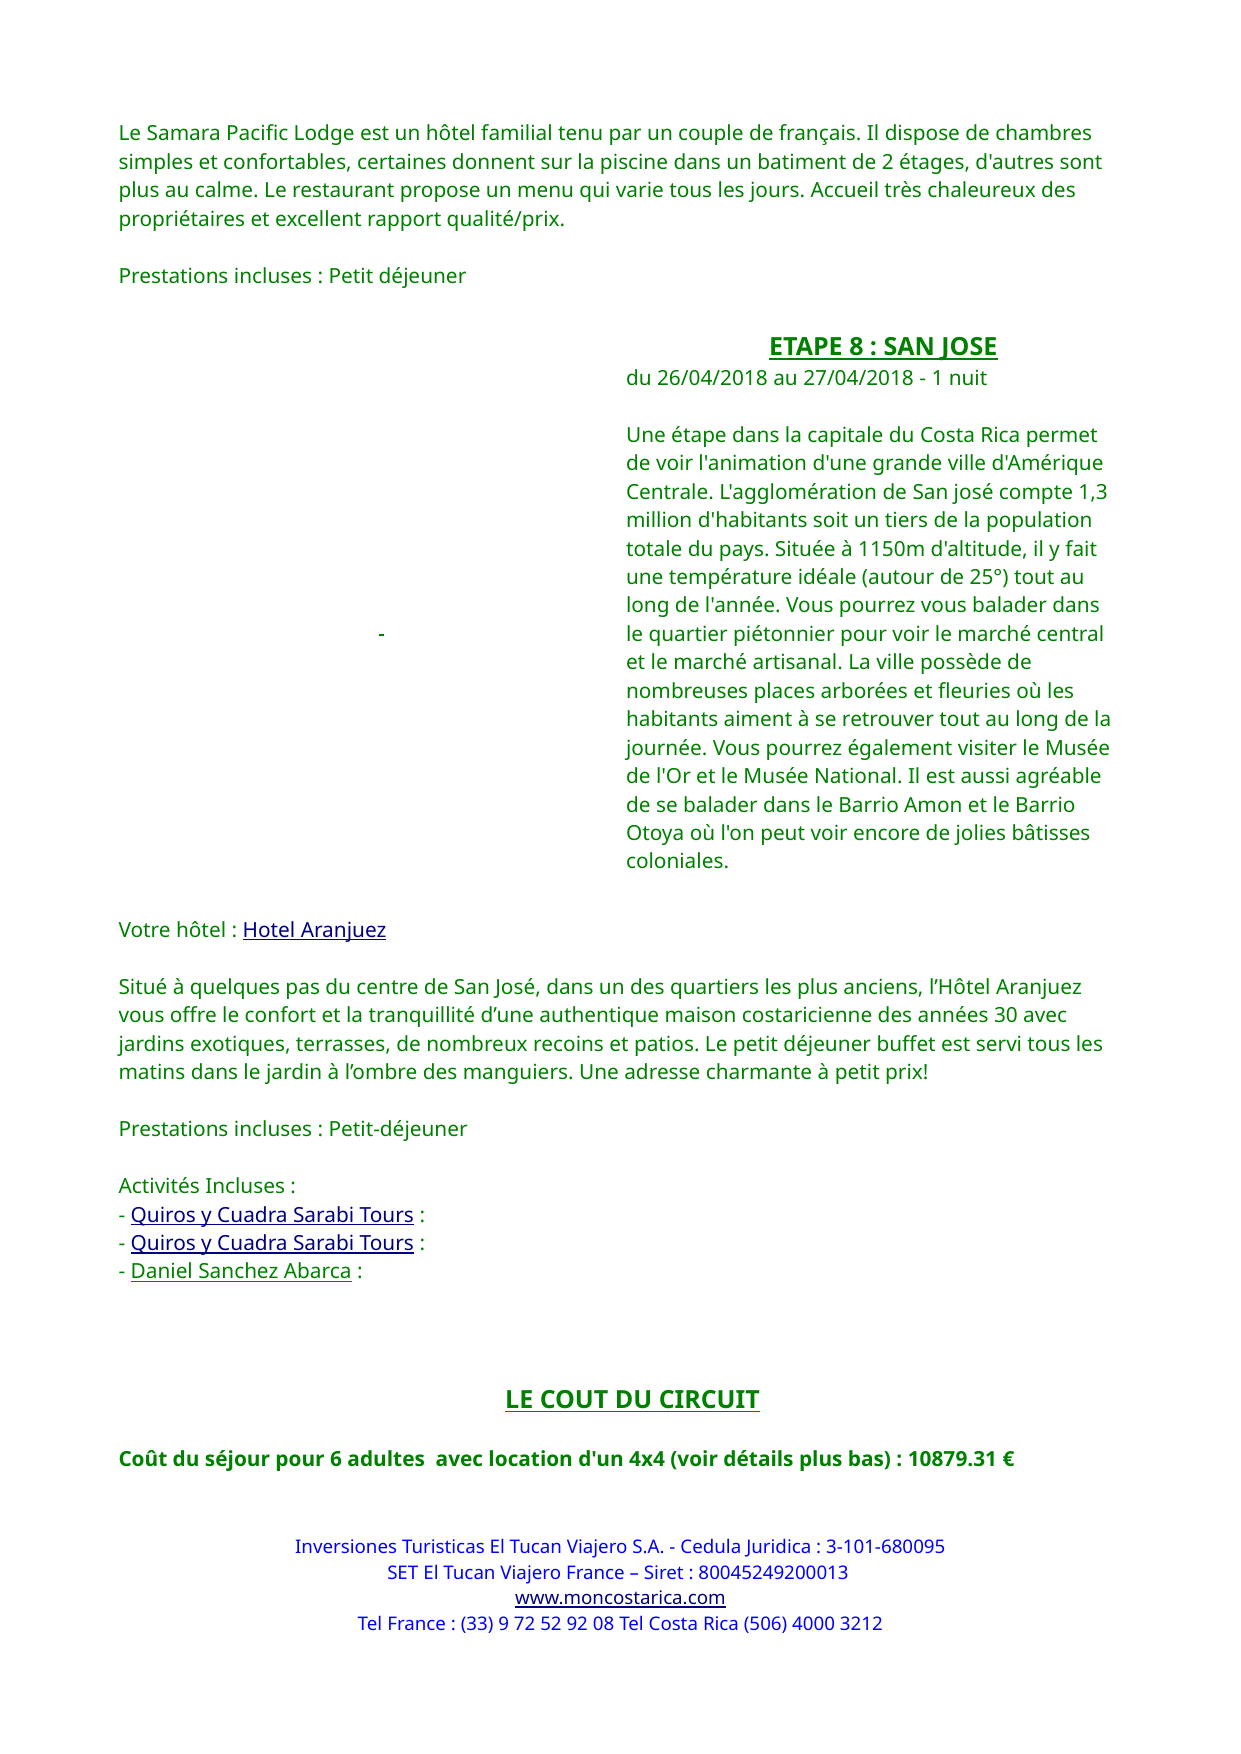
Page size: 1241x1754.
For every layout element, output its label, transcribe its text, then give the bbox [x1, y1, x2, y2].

text Prestations incluses : Petit déjeuner [118, 261, 1122, 289]
text Activités Incluses : [118, 1171, 1122, 1200]
text Prestations incluses : Petit-déjeuner [118, 1114, 1122, 1143]
text Coût du séjour pour 6 adultes avec location d'un 4x4 (voir détails plus bas) : 10879.31 € [118, 1444, 1122, 1473]
text Situé à quelques pas du centre de San José, dans un des quartiers les plus anciens, l’Hôtel Aranjuez vous offre le confort et la tranquillité d’une authentique maison costaricienne des années 30 avec jardins exotiques, terrasses, de nombreux recoins et patios. Le petit déjeuner buffet est servi tous les matins dans le jardin à l’ombre des manguiers. Une adresse charmante à petit prix! [118, 972, 1122, 1086]
text Le Samara Pacific Lodge est un hôtel familial tenu par un couple de français. Il dispose de chambres simples et confortables, certaines donnent sur la piscine dans un batiment de 2 étages, d'autres sont plus au calme. Le restaurant propose un menu qui varie tous les jours. Accueil très chaleureux des propriétaires et excellent rapport qualité/prix. [118, 118, 1122, 232]
text LE COUT DU CIRCUIT [118, 1382, 1146, 1416]
text - Daniel Sanchez Abarca : [118, 1257, 1122, 1285]
text - Quiros y Cuadra Sarabi Tours : [118, 1200, 1122, 1228]
table_header ETAPE 8 : SAN JOSE du 26/04/2018 au 27/04/2018 - 1 nuit Une étape dans la capitale du Costa Rica permet de voir l'animation d'une grande ville d'Amérique Centrale. L'agglomération de San josé compte 1,3 million d'habitants soit un tiers de la population totale du pays. Située à 1150m d'altitude, il y fait une température idéale (autour de 25°) tout au long de l'année. Vous pourrez vous balader dans le quartier piétonnier pour voir le marché central et le marché artisanal. La ville possède de nombreuses places arborées et fleuries où les habitants aiment à se retrouver tout au long de la journée. Vous pourrez également visiter le Musée de l'Or et le Musée National. Il est aussi agréable de se balader dans le Barrio Amon et le Barrio Otoya où l'on peut voir encore de jolies bâtisses coloniales. [620, 323, 1122, 881]
table_header [118, 323, 620, 881]
text Votre hôtel : Hotel Aranjuez [118, 915, 1122, 943]
text - Quiros y Cuadra Sarabi Tours : [118, 1228, 1122, 1257]
